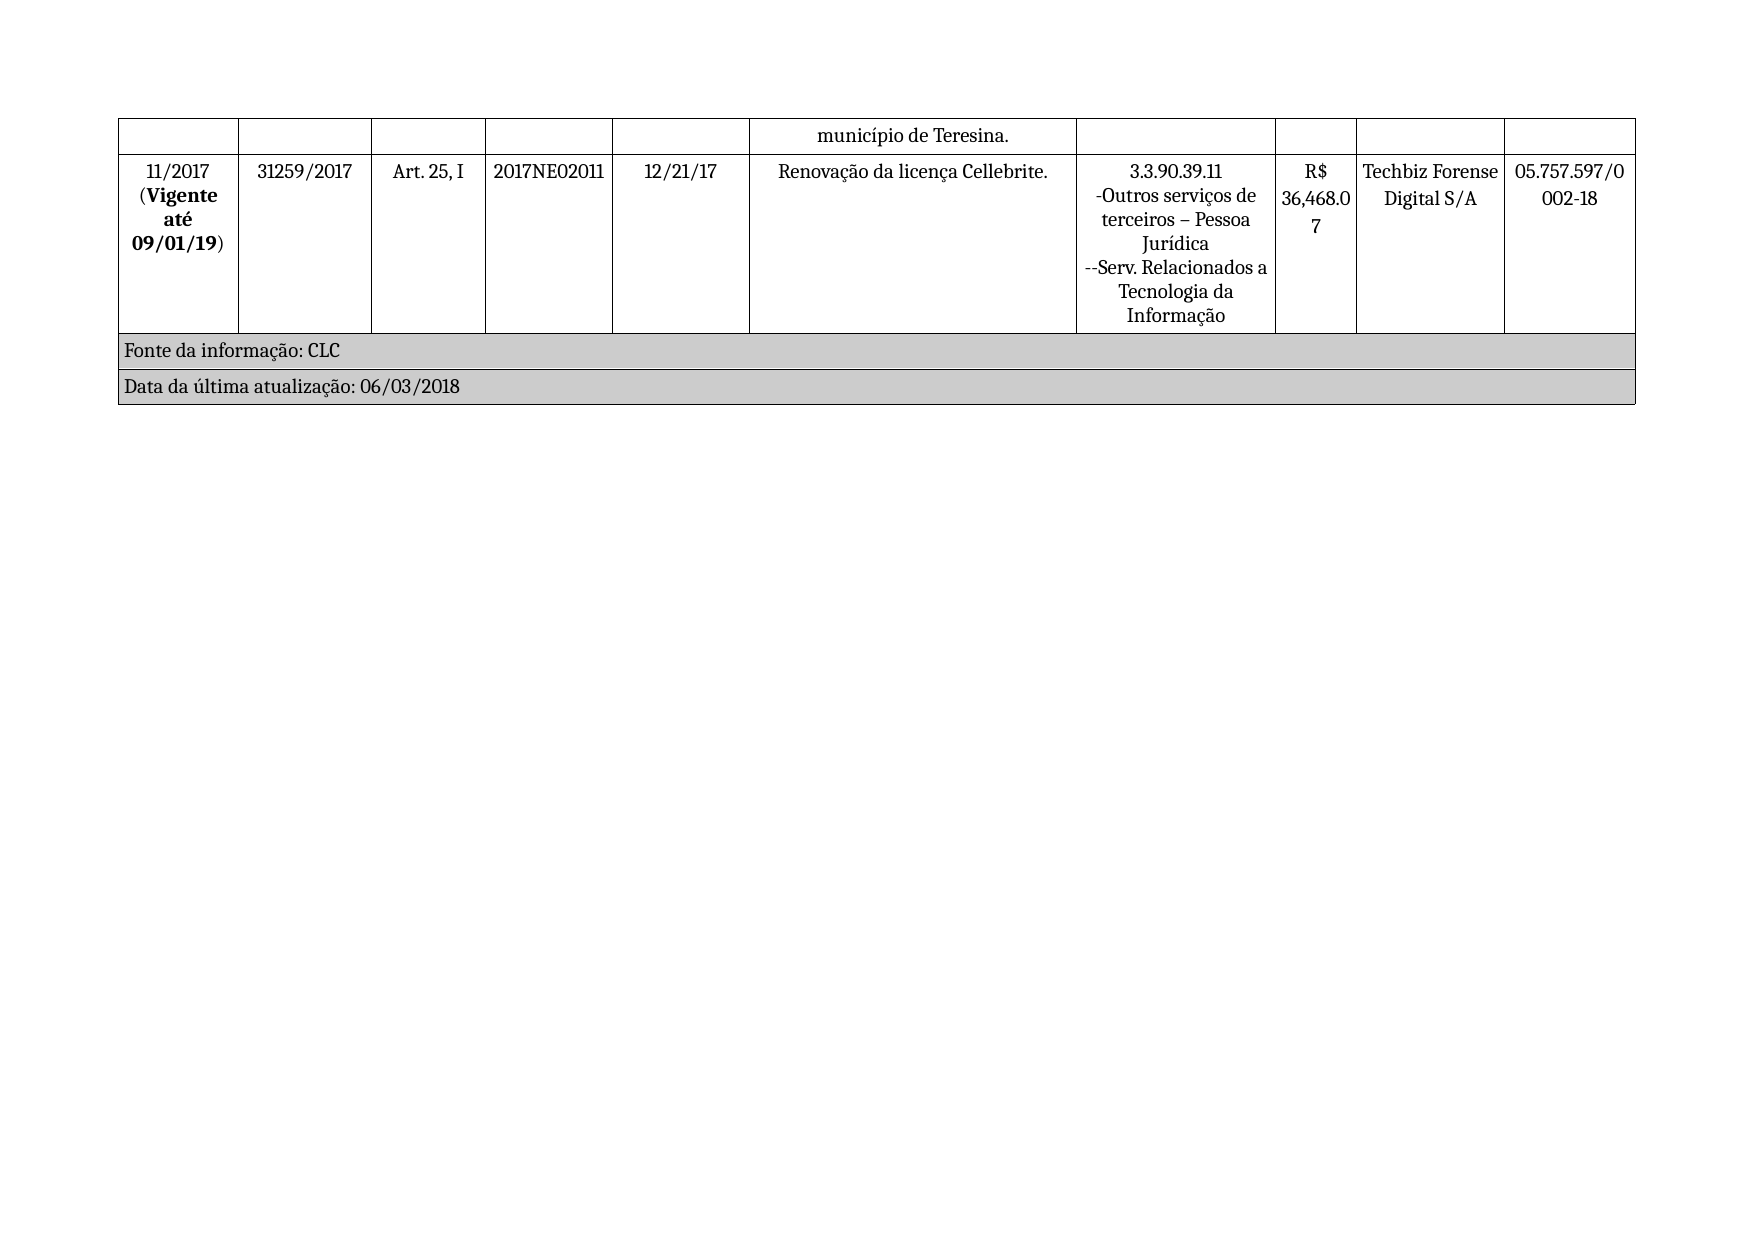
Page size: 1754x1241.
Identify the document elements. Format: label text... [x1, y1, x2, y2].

table_cell [372, 119, 485, 154]
table_cell município de Teresina. [750, 119, 1076, 154]
table_cell [1357, 119, 1504, 154]
table_cell [119, 119, 238, 154]
table_cell R$ 36.468,07 [1276, 155, 1356, 333]
table_cell 05.757.597/0002-18 [1505, 155, 1635, 333]
table_cell Art. 25, I [372, 155, 485, 333]
table_cell Renovação da licença Cellebrite. [750, 155, 1076, 333]
table_cell [486, 119, 612, 154]
table_cell [613, 119, 749, 154]
table_cell 3.3.90.39.11 -Outros serviços de terceiros – Pessoa Jurídica --Serv. Relacionados a Tecnologia da Informação [1077, 155, 1275, 333]
table_cell 31259/2017 [239, 155, 371, 333]
table_cell Data da última atualização: 06/03/2018 [119, 370, 1635, 404]
table_cell 11/2017 (Vigente até 09/01/19) [119, 155, 238, 333]
table_cell 2017NE02011 [486, 155, 612, 333]
table_cell Fonte da informação: CLC [119, 334, 1635, 368]
table_cell Techbiz Forense Digital S/A [1357, 155, 1504, 333]
table_cell 21/12/17 [613, 155, 749, 333]
table_cell [1276, 119, 1356, 154]
table_cell [239, 119, 371, 154]
table_cell [1077, 119, 1275, 154]
table_cell [1505, 119, 1635, 154]
